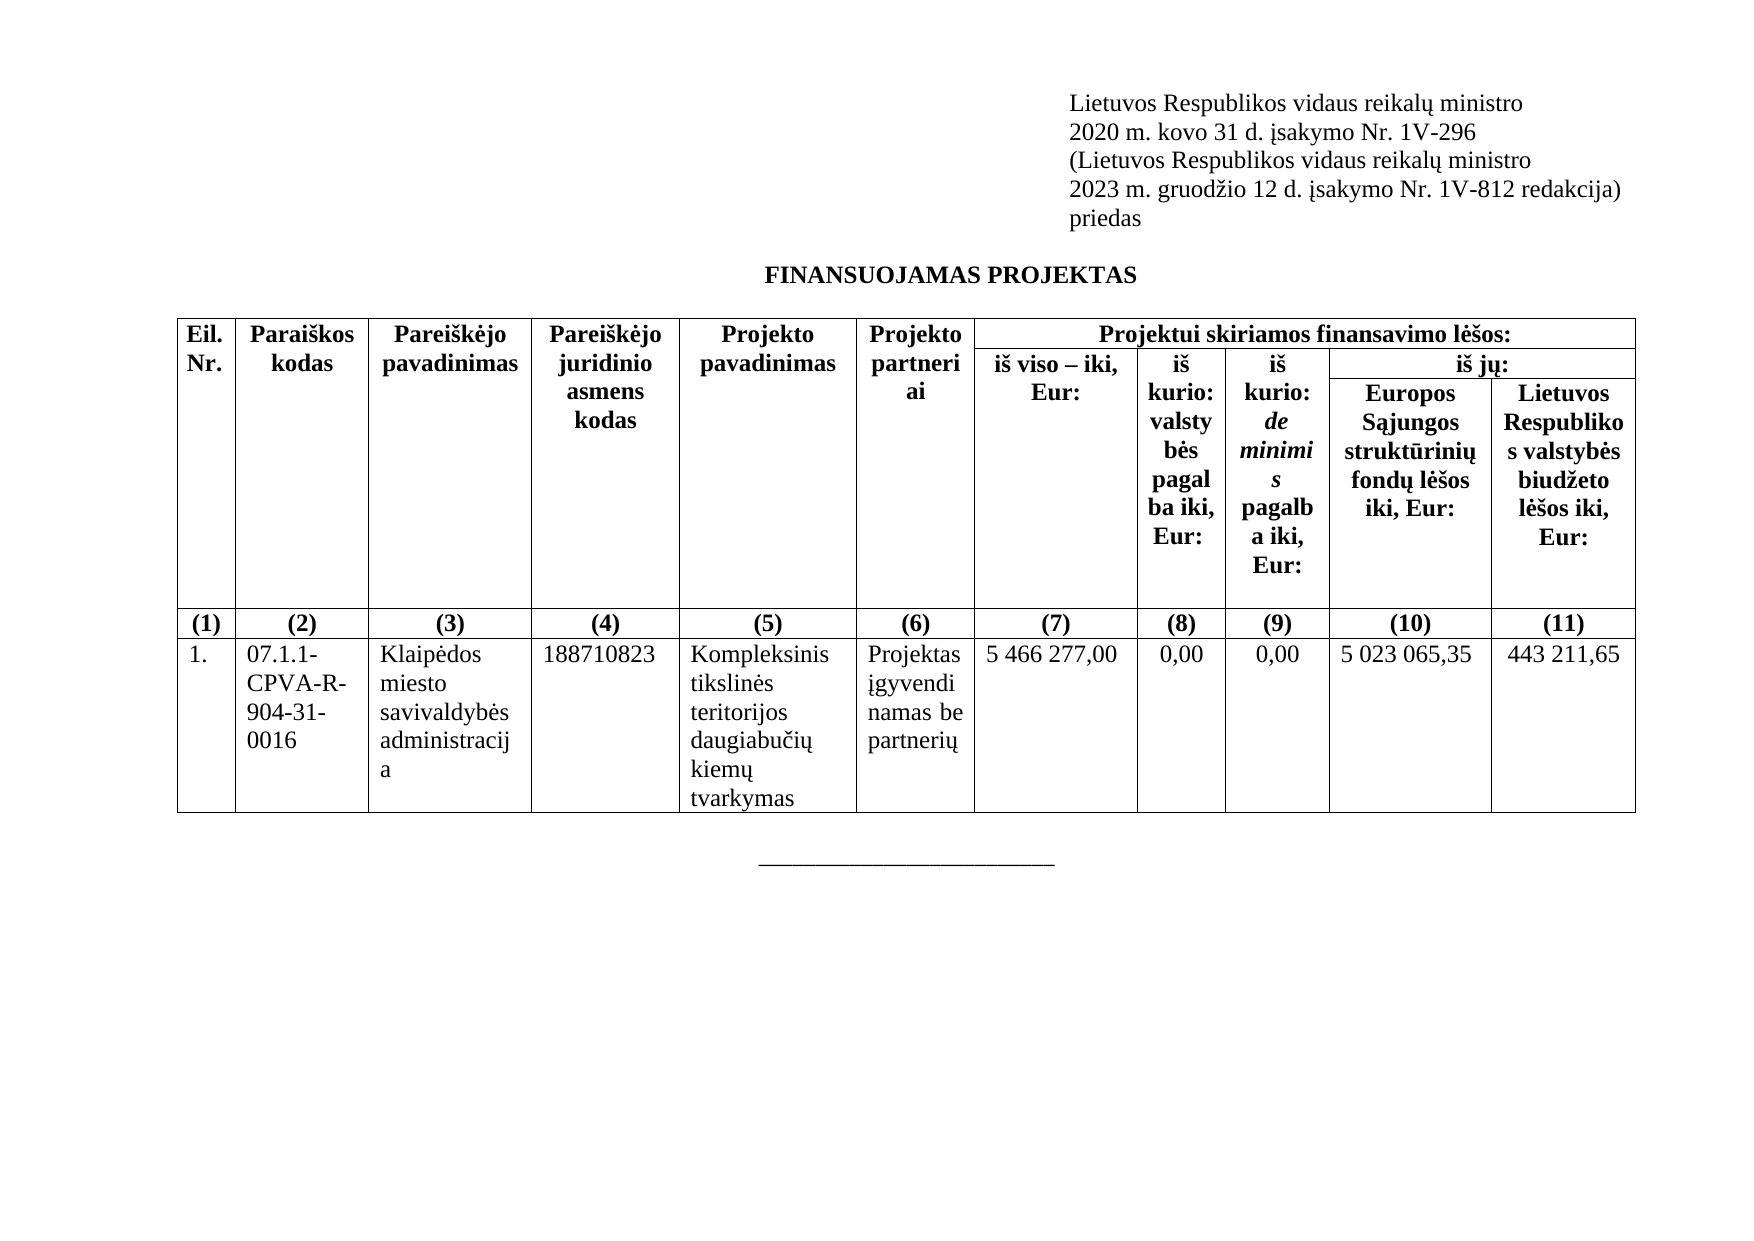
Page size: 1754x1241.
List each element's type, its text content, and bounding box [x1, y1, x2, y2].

text 2020 m. kovo 31 d. įsakymo Nr. 1V-296 [177, 117, 1636, 145]
table_header Eil. Nr. [178, 319, 235, 607]
table_cell 0,00 [1226, 639, 1329, 812]
table_header Projekto pavadinimas [680, 319, 856, 607]
table_cell iš jų: [1330, 349, 1635, 377]
text 2023 m. gruodžio 12 d. įsakymo Nr. 1V-812 redakcija) [177, 174, 1636, 203]
table_cell 07.1.1-CPVA-R-904-31-0016 [236, 639, 368, 812]
table_cell Kompleksinis tikslinės teritorijos daugiabučių kiemų tvarkymas [680, 639, 856, 812]
table_cell 0,00 [1138, 639, 1225, 812]
text (Lietuvos Respublikos vidaus reikalų ministro [177, 145, 1636, 174]
table_cell 5 023 065,35 [1330, 639, 1491, 812]
table_cell 443 211,65 [1492, 639, 1635, 812]
table_cell Europos Sąjungos struktūrinių fondų lėšos iki, Eur: [1330, 379, 1491, 607]
table_cell iš kurio: valstybės pagalba iki, Eur: [1138, 349, 1225, 607]
table_cell (4) [532, 609, 679, 638]
table_cell 188710823 [532, 639, 679, 812]
table_cell Lietuvos Respublikos valstybės biudžeto lėšos iki, Eur: [1492, 379, 1635, 607]
table_cell (1) [178, 609, 235, 638]
table_cell (9) [1226, 609, 1329, 638]
table_cell (3) [369, 609, 531, 638]
table_cell Projektas įgyvendinamas be partnerių [857, 639, 974, 812]
table_cell (6) [857, 609, 974, 638]
table_cell (2) [236, 609, 368, 638]
table_cell (10) [1330, 609, 1491, 638]
text FINANSUOJAMAS PROJEKTAS [177, 260, 1636, 289]
table_cell iš kurio: de minimis pagalba iki, Eur: [1226, 349, 1329, 607]
table_cell (11) [1492, 609, 1635, 638]
table_cell iš viso – iki, Eur: [975, 349, 1137, 607]
table_header Pareiškėjo pavadinimas [369, 319, 531, 607]
text Lietuvos Respublikos vidaus reikalų ministro [177, 88, 1636, 117]
text priedas [177, 203, 1636, 232]
table_cell 5 466 277,00 [975, 639, 1137, 812]
table_cell (8) [1138, 609, 1225, 638]
text __________________________ [177, 842, 1636, 869]
table_cell (5) [680, 609, 856, 638]
table_header Projektui skiriamos finansavimo lėšos: [975, 319, 1635, 348]
table_cell 1. [178, 639, 235, 812]
table_cell (7) [975, 609, 1137, 638]
table_cell Klaipėdos miesto savivaldybės administracija [369, 639, 531, 812]
table_header Projekto partneriai [857, 319, 974, 607]
table_header Paraiškos kodas [236, 319, 368, 607]
table_header Pareiškėjo juridinio asmens kodas [532, 319, 679, 607]
